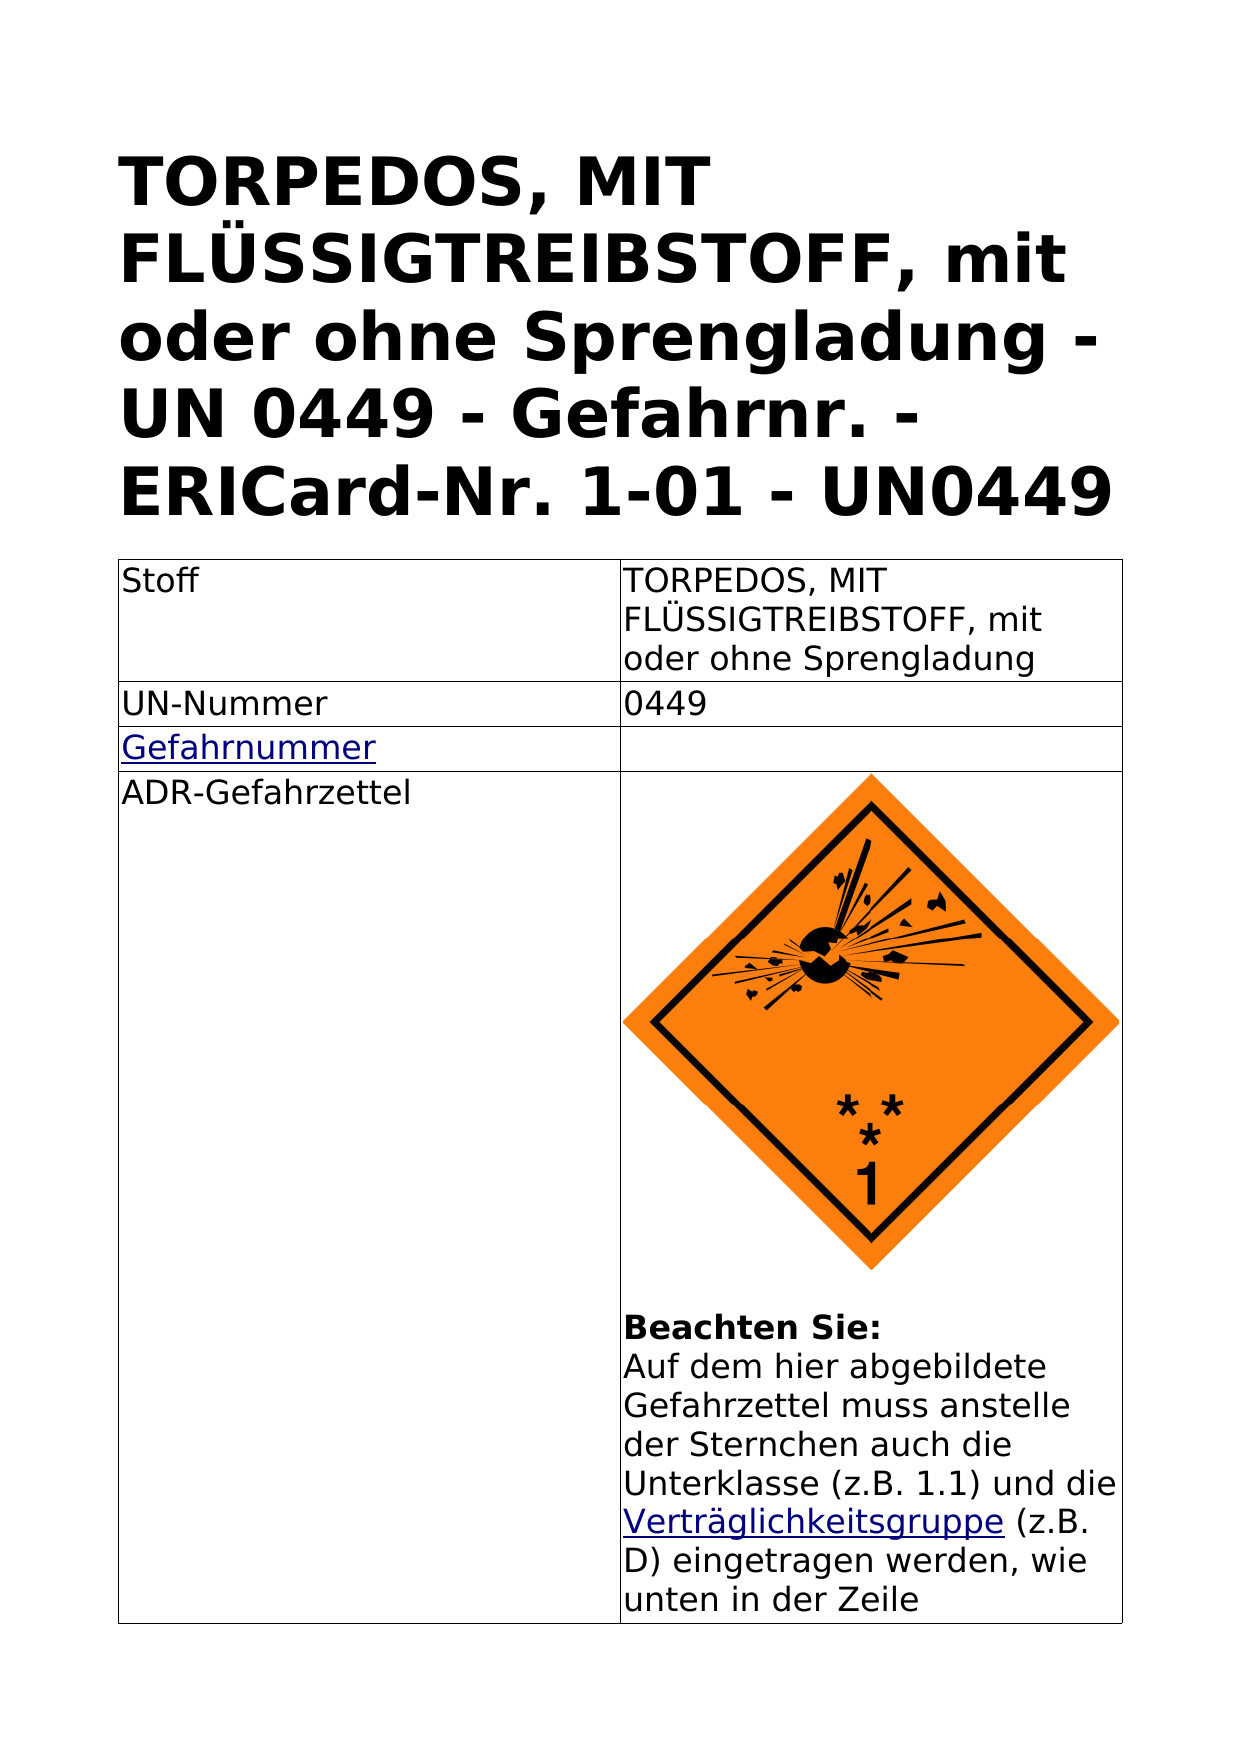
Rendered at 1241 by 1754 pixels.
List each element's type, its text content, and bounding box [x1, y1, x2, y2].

table_header TORPEDOS, MIT FLÜSSIGTREIBSTOFF, mit oder ohne Sprengladung [621, 560, 1122, 681]
table_cell Gefahrnummer [119, 727, 620, 771]
table_cell ADR-Gefahrzettel [119, 772, 620, 1622]
table_cell 0449 [621, 682, 1122, 726]
table_cell Beachten Sie: Auf dem hier abgebildete Gefahrzettel muss anstelle der Sternchen auch die Unterklasse (z.B. 1.1) und die Verträglichkeitsgruppe (z.B. D) eingetragen werden, wie unten in der Zeile [621, 772, 1122, 1622]
table_header Stoff [119, 560, 620, 681]
subtitle TORPEDOS, MIT FLÜSSIGTREIBSTOFF, mit oder ohne Sprengladung - UN 0449 - Gefahrnr. - ERICard-Nr. 1-01 - UN0449 [118, 143, 1122, 531]
table_cell [621, 727, 1122, 771]
picture [622, 773, 1120, 1270]
table_cell UN-Nummer [119, 682, 620, 726]
